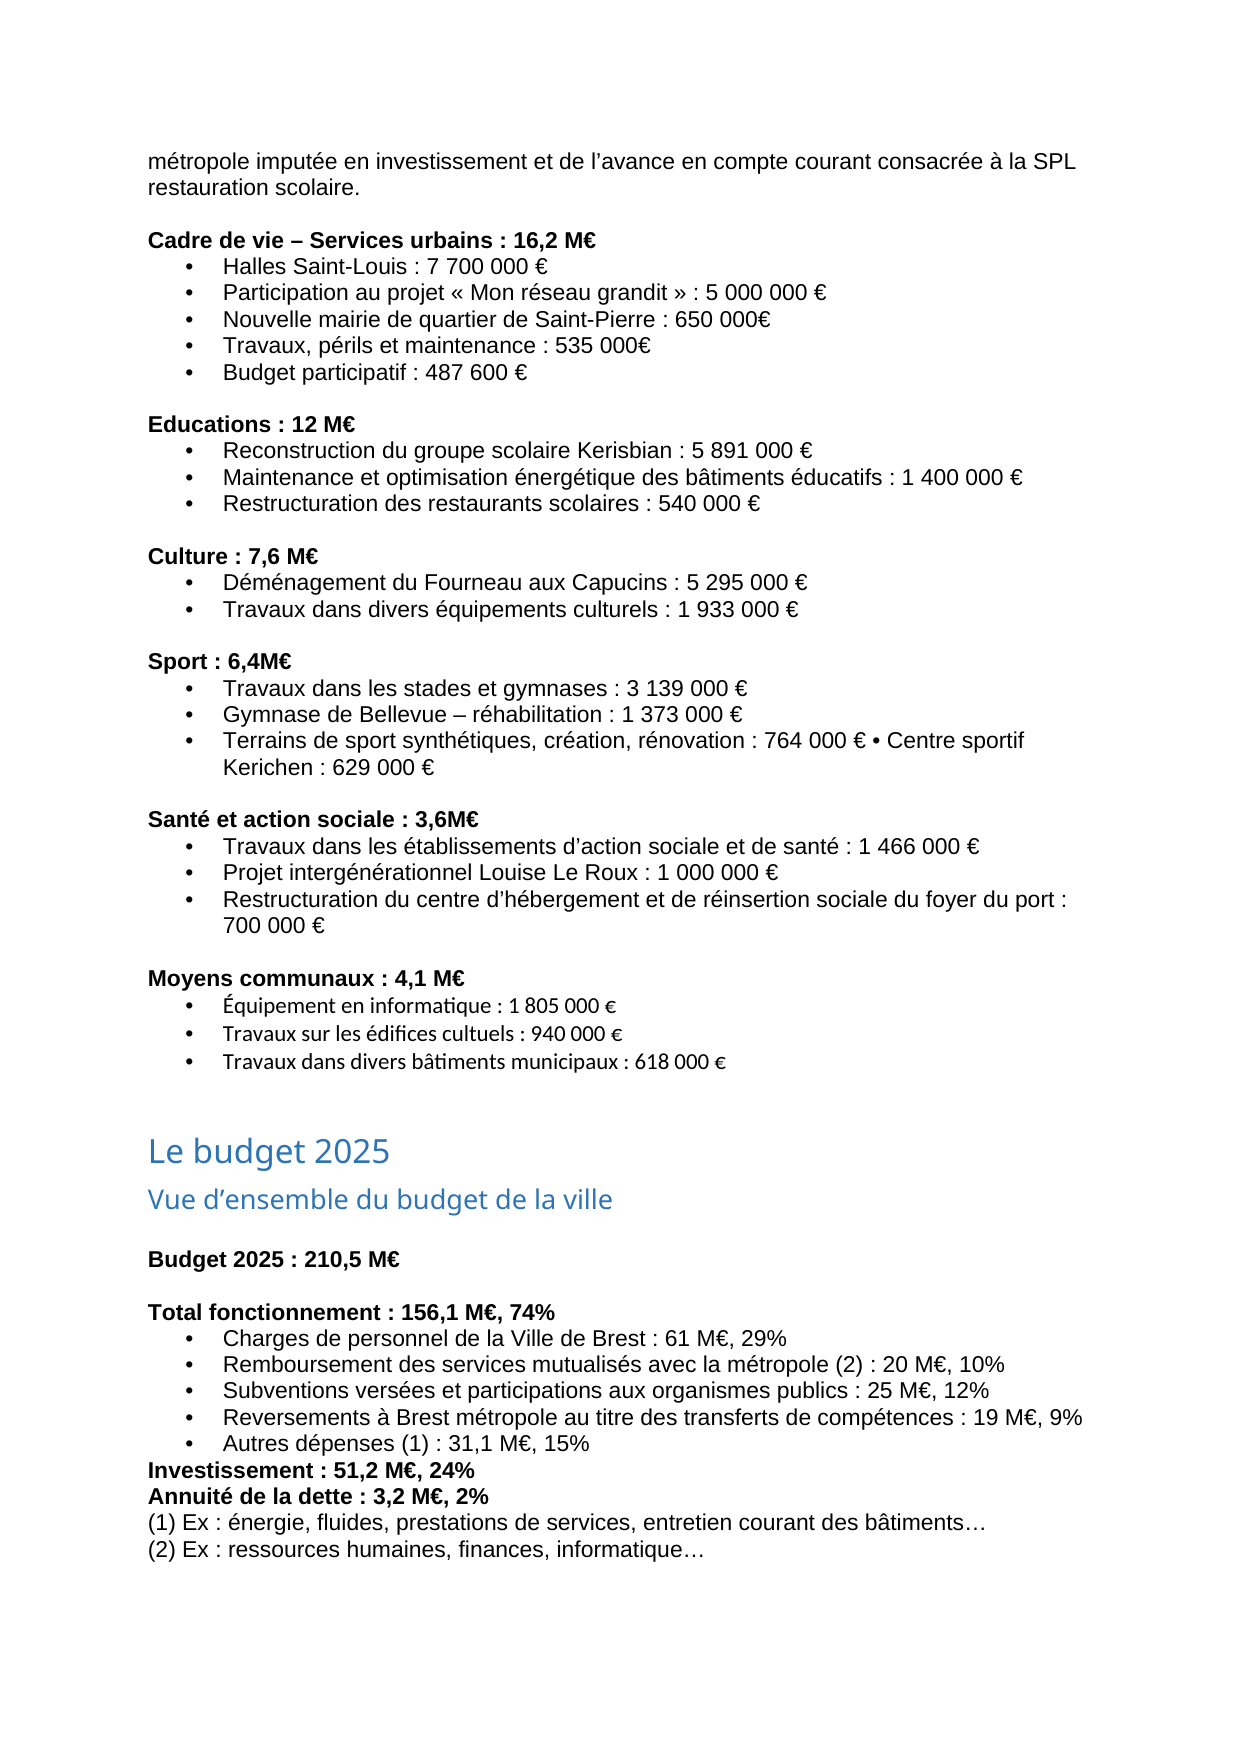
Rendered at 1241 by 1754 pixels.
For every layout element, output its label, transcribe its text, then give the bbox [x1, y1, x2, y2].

subtitle Le budget 2025 [148, 1128, 1093, 1173]
list Autres dépenses (1) : 31,1 M€, 15% [185, 1430, 1093, 1457]
text métropole imputée en investissement et de l’avance en compte courant consacrée à la SPL restauration scolaire. [148, 148, 1093, 200]
list Travaux dans les stades et gymnases : 3 139 000 € [185, 675, 1093, 701]
text Moyens communaux : 4,1 M€ [148, 964, 1093, 991]
list Terrains de sport synthétiques, création, rénovation : 764 000 € • Centre sportif Kerichen : 629 000 € [185, 727, 1093, 780]
text (1) Ex : énergie, fluides, prestations de services, entretien courant des bâtiments… [148, 1509, 1093, 1536]
list Nouvelle mairie de quartier de Saint-Pierre : 650 000€ [185, 306, 1093, 332]
list Équipement en informatique : 1 805 000 € [185, 991, 1093, 1019]
list Déménagement du Fourneau aux Capucins : 5 295 000 € [185, 569, 1093, 596]
list Travaux, périls et maintenance : 535 000€ [185, 332, 1093, 358]
list Charges de personnel de la Ville de Brest : 61 M€, 29% [185, 1325, 1093, 1351]
text Sport : 6,4M€ [148, 648, 1093, 675]
text (2) Ex : ressources humaines, finances, informatique… [148, 1536, 1093, 1562]
list Travaux dans les établissements d’action sociale et de santé : 1 466 000 € [185, 833, 1093, 859]
list Reversements à Brest métropole au titre des transferts de compétences : 19 M€, 9% [185, 1404, 1093, 1430]
list Budget participatif : 487 600 € [185, 358, 1093, 385]
text Cadre de vie – Services urbains : 16,2 M€ [148, 227, 1093, 253]
list Projet intergénérationnel Louise Le Roux : 1 000 000 € [185, 859, 1093, 886]
list Remboursement des services mutualisés avec la métropole (2) : 20 M€, 10% [185, 1351, 1093, 1377]
list Restructuration des restaurants scolaires : 540 000 € [185, 490, 1093, 517]
list Subventions versées et participations aux organismes publics : 25 M€, 12% [185, 1377, 1093, 1404]
subtitle Vue d’ensemble du budget de la ville [148, 1180, 1093, 1217]
list Restructuration du centre d’hébergement et de réinsertion sociale du foyer du port : 700 000 € [185, 886, 1093, 938]
text Total fonctionnement : 156,1 M€, 74% [148, 1298, 1093, 1325]
text Santé et action sociale : 3,6M€ [148, 806, 1093, 833]
list Gymnase de Bellevue – réhabilitation : 1 373 000 € [185, 701, 1093, 727]
text Educations : 12 M€ [148, 411, 1093, 437]
text Annuité de la dette : 3,2 M€, 2% [148, 1483, 1093, 1509]
text Investissement : 51,2 M€, 24% [148, 1457, 1093, 1483]
list Maintenance et optimisation énergétique des bâtiments éducatifs : 1 400 000 € [185, 464, 1093, 490]
list Halles Saint-Louis : 7 700 000 € [185, 253, 1093, 279]
list Travaux sur les édifices cultuels : 940 000 € [185, 1019, 1093, 1047]
list Travaux dans divers équipements culturels : 1 933 000 € [185, 596, 1093, 622]
text Culture : 7,6 M€ [148, 543, 1093, 569]
list Participation au projet « Mon réseau grandit » : 5 000 000 € [185, 279, 1093, 306]
text Budget 2025 : 210,5 M€ [148, 1246, 1093, 1272]
list Reconstruction du groupe scolaire Kerisbian : 5 891 000 € [185, 437, 1093, 464]
list Travaux dans divers bâtiments municipaux : 618 000 € [185, 1047, 1093, 1075]
